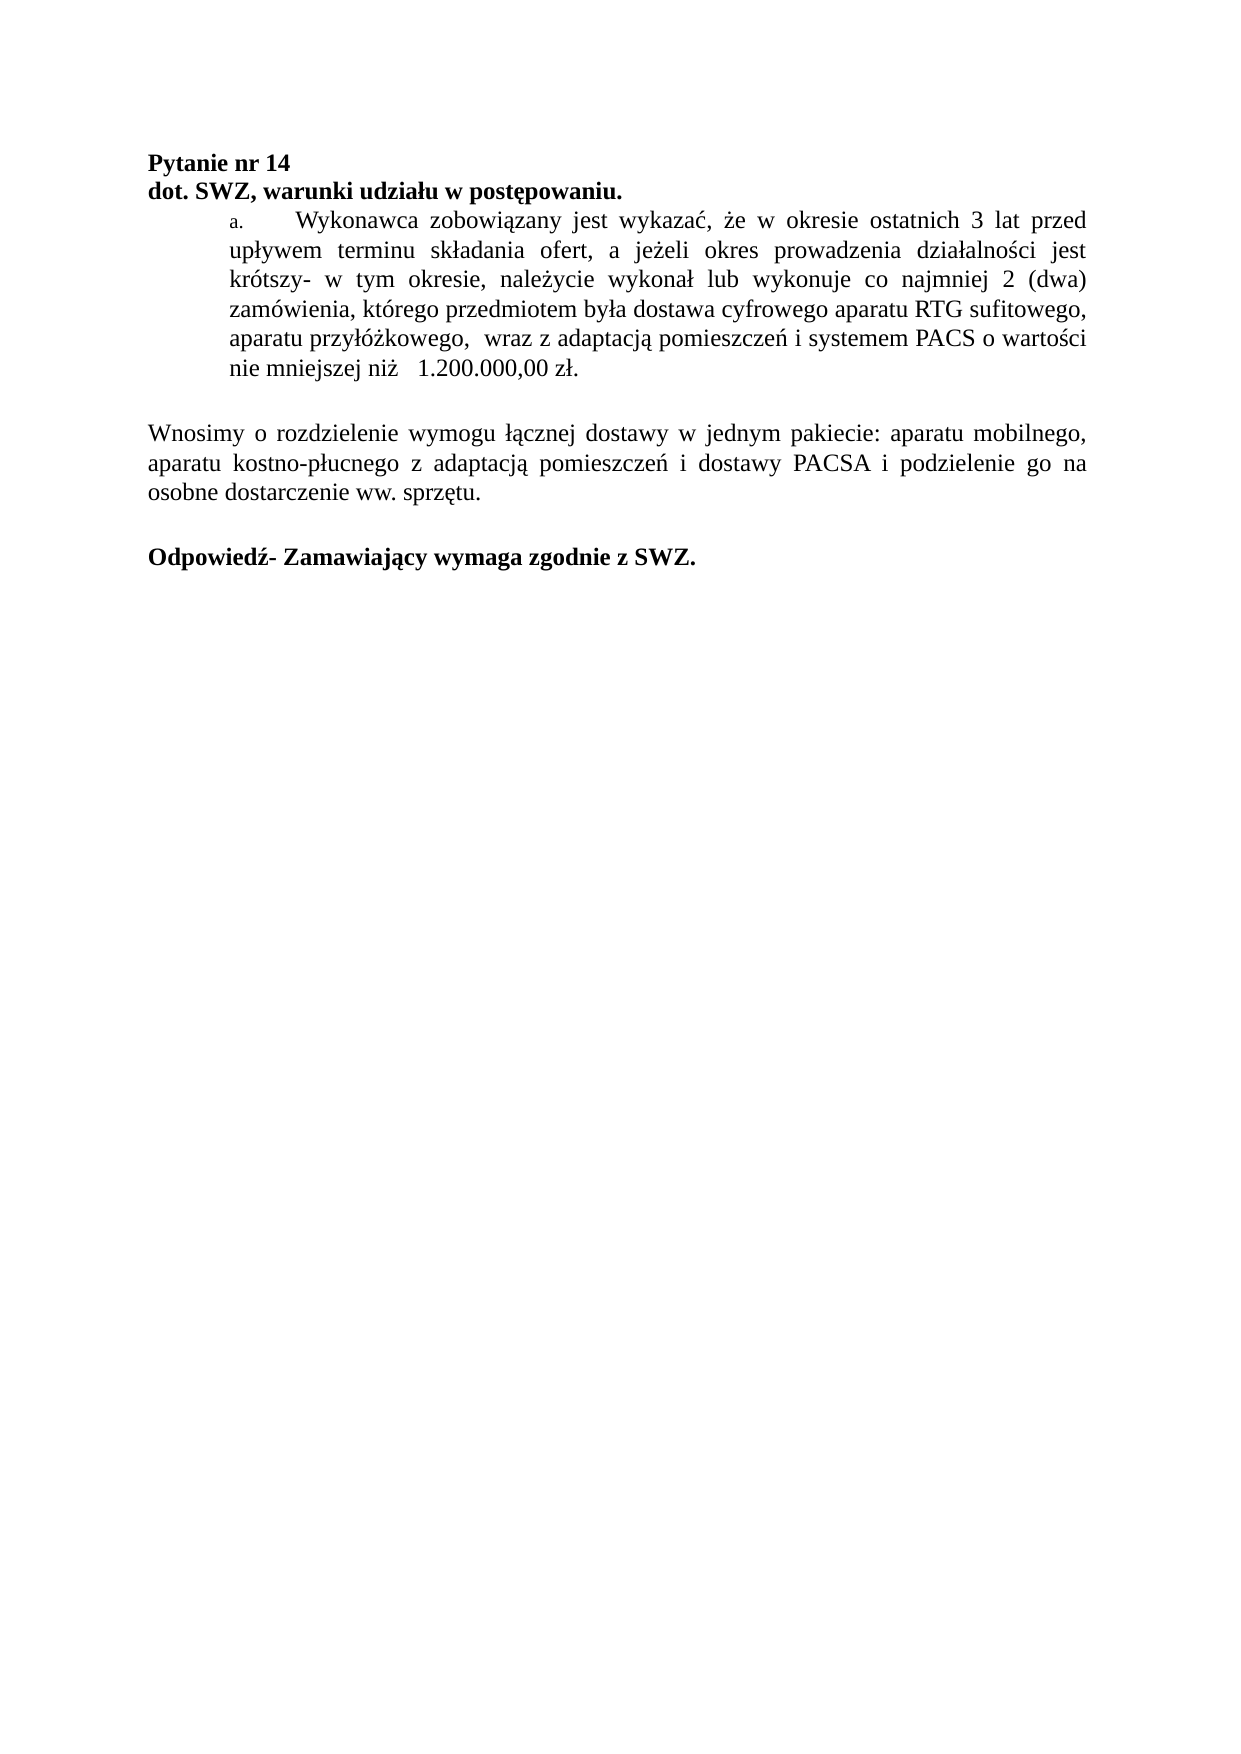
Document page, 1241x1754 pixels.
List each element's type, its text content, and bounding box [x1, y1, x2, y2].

text Pytanie nr 14 [148, 148, 1093, 176]
text Wnosimy o rozdzielenie wymogu łącznej dostawy w jednym pakiecie: aparatu mobilnego, aparatu kostno-płucnego z adaptacją pomieszczeń i dostawy PACSA i podzielenie go na osobne dostarczenie ww. sprzętu. [148, 418, 1087, 506]
text dot. SWZ, warunki udziału w postępowaniu. [148, 176, 1093, 205]
list Wykonawca zobowiązany jest wykazać, że w okresie ostatnich 3 lat przed upływem terminu składania ofert, a jeżeli okres prowadzenia działalności jest krótszy- w tym okresie, należycie wykonał lub wykonuje co najmniej 2 (dwa) zamówienia, którego przedmiotem była dostawa cyfrowego aparatu RTG sufitowego, aparatu przyłóżkowego, wraz z adaptacją pomieszczeń i systemem PACS o wartości nie mniejszej niż 1.200.000,00 zł. [229, 205, 1087, 382]
text Odpowiedź- Zamawiający wymaga zgodnie z SWZ. [148, 542, 1087, 571]
